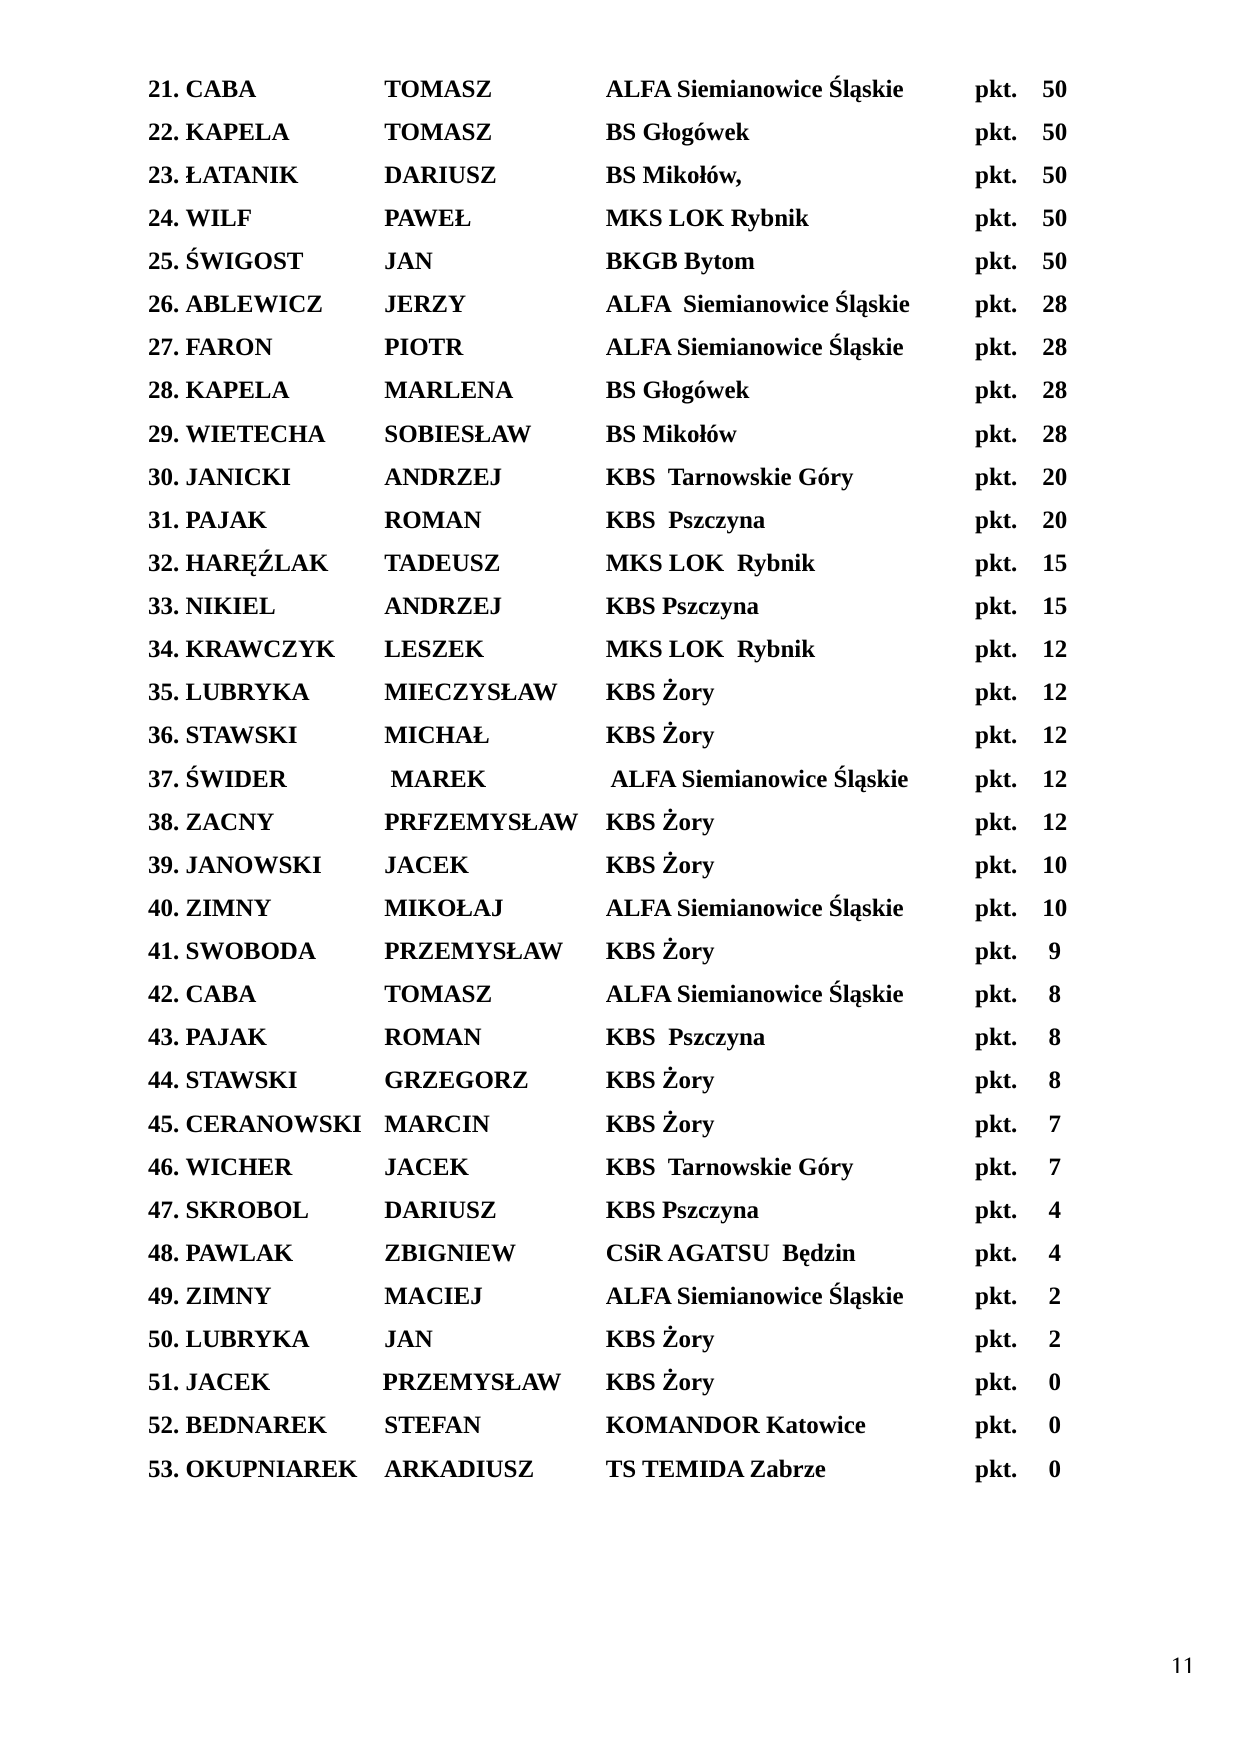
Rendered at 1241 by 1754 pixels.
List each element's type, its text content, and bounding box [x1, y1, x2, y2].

list LUBRYKA JAN KBS Żory pkt. 2 [148, 1324, 1181, 1353]
list ZIMNY MACIEJ ALFA Siemianowice Śląskie pkt. 2 [148, 1281, 1181, 1310]
list WIETECHA SOBIESŁAW BS Mikołów pkt. 28 [148, 419, 1181, 447]
list CERANOWSKI MARCIN KBS Żory pkt. 7 [148, 1109, 1181, 1137]
list ŚWIGOST JAN BKGB Bytom pkt. 50 [148, 246, 1181, 275]
list FARON PIOTR ALFA Siemianowice Śląskie pkt. 28 [148, 332, 1181, 361]
list ZIMNY MIKOŁAJ ALFA Siemianowice Śląskie pkt. 10 [148, 893, 1181, 922]
list SKROBOL DARIUSZ KBS Pszczyna pkt. 4 [148, 1195, 1181, 1224]
list WILF PAWEŁ MKS LOK Rybnik pkt. 50 [148, 203, 1181, 232]
list HARĘŹLAK TADEUSZ MKS LOK Rybnik pkt. 15 [148, 548, 1181, 577]
list KAPELA MARLENA BS Głogówek pkt. 28 [148, 376, 1181, 404]
list PAJAK ROMAN KBS Pszczyna pkt. 20 [148, 505, 1181, 534]
list JANICKI ANDRZEJ KBS Tarnowskie Góry pkt. 20 [148, 462, 1181, 491]
list STAWSKI MICHAŁ KBS Żory pkt. 12 [148, 721, 1181, 749]
list OKUPNIAREK ARKADIUSZ TS TEMIDA Zabrze pkt. 0 [148, 1454, 1181, 1482]
list CABA TOMASZ ALFA Siemianowice Śląskie pkt. 50 [148, 74, 1181, 102]
list JANOWSKI JACEK KBS Żory pkt. 10 [148, 850, 1181, 879]
list ABLEWICZ JERZY ALFA Siemianowice Śląskie pkt. 28 [148, 289, 1181, 318]
list ŁATANIK DARIUSZ BS Mikołów, pkt. 50 [148, 160, 1181, 189]
list JACEK PRZEMYSŁAW KBS Żory pkt. 0 [148, 1367, 1181, 1396]
list WICHER JACEK KBS Tarnowskie Góry pkt. 7 [148, 1152, 1181, 1181]
list KRAWCZYK LESZEK MKS LOK Rybnik pkt. 12 [148, 634, 1181, 663]
list CABA TOMASZ ALFA Siemianowice Śląskie pkt. 8 [148, 979, 1181, 1008]
list PAWLAK ZBIGNIEW CSiR AGATSU Będzin pkt. 4 [148, 1238, 1181, 1267]
list ŚWIDER MAREK ALFA Siemianowice Śląskie pkt. 12 [148, 764, 1181, 792]
list STAWSKI GRZEGORZ KBS Żory pkt. 8 [148, 1066, 1181, 1094]
list KAPELA TOMASZ BS Głogówek pkt. 50 [148, 117, 1181, 146]
list BEDNAREK STEFAN KOMANDOR Katowice pkt. 0 [148, 1411, 1181, 1439]
list SWOBODA PRZEMYSŁAW KBS Żory pkt. 9 [148, 936, 1181, 965]
list LUBRYKA MIECZYSŁAW KBS Żory pkt. 12 [148, 677, 1181, 706]
list NIKIEL ANDRZEJ KBS Pszczyna pkt. 15 [148, 591, 1181, 620]
list PAJAK ROMAN KBS Pszczyna pkt. 8 [148, 1022, 1181, 1051]
list ZACNY PRFZEMYSŁAW KBS Żory pkt. 12 [148, 807, 1181, 836]
